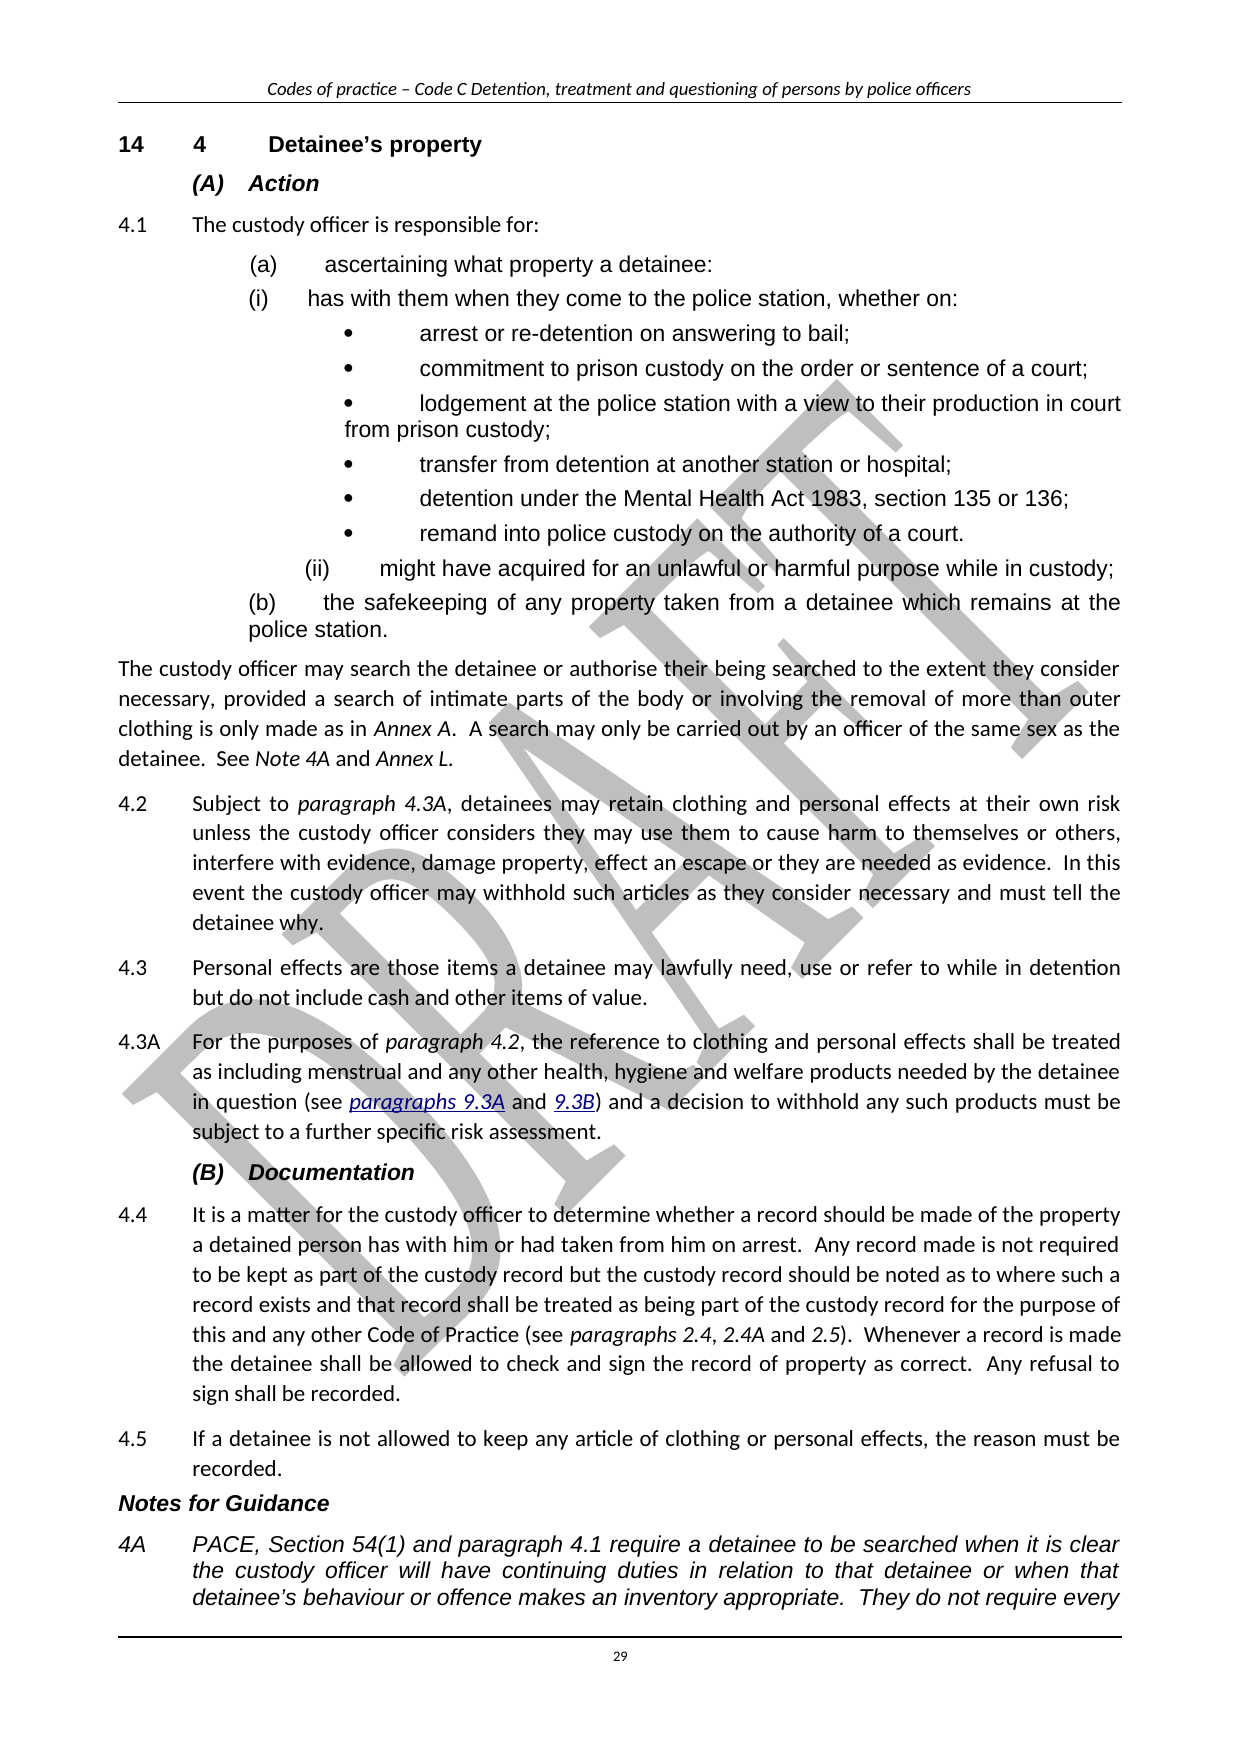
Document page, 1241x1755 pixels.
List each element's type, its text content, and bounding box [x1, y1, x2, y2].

list (ii) might have acquired for an unlawful or harmful purpose while in custody; [906, 554, 1122, 581]
subtitle (B) Documentation [267, 1159, 446, 1186]
list remand into police custody on the authority of a court. [872, 520, 1122, 546]
list commitment to prison custody on the order or sentence of a court; [344, 355, 1122, 381]
list arrest or re-detention on answering to bail; [344, 320, 1122, 346]
list detention under the Mental Health Act 1983, section 135 or 136; [344, 485, 729, 512]
text 4.5 If a detainee is not allowed to keep any article of clothing or personal effects, the reason must be recorded. [118, 1424, 1122, 1482]
text 4.2 Subject to paragraph 4.3A, detainees may retain clothing and personal effects at their own risk unless the custody officer considers they may use them to cause harm to themselves or others, interfere with evidence, damage property, effect an escape or they are needed as evidence. In this event the custody officer may withhold such articles as they consider necessary and must tell the detainee why. [553, 789, 685, 909]
list lodgement at the police station with a view to their production in court from prison custody; [813, 412, 882, 442]
text The custody officer may search the detainee or authorise their being searched to the extent they consider necessary, provided a search of intimate parts of the body or involving the removal of more than outer clothing is only made as in Annex A. A search may only be carried out by an officer of the same sex as the detainee. See Note 4A and Annex L. [118, 654, 769, 772]
text 4.3 Personal effects are those items a detainee may lawfully need, use or refer to while in detention but do not include cash and other items of value. [667, 953, 1122, 1011]
list (b) the safekeeping of any property taken from a detainee which remains at the police station. [941, 589, 1122, 642]
subtitle (B) Documentation [467, 1159, 565, 1186]
text 4.2 Subject to paragraph 4.3A, detainees may retain clothing and personal effects at their own risk unless the custody officer considers they may use them to cause harm to themselves or others, interfere with evidence, damage property, effect an escape or they are needed as evidence. In this event the custody officer may withhold such articles as they consider necessary and must tell the detainee why. [118, 789, 634, 936]
text 4.2 Subject to paragraph 4.3A, detainees may retain clothing and personal effects at their own risk unless the custody officer considers they may use them to cause harm to themselves or others, interfere with evidence, damage property, effect an escape or they are needed as evidence. In this event the custody officer may withhold such articles as they consider necessary and must tell the detainee why. [653, 877, 793, 936]
list (b) the safekeeping of any property taken from a detainee which remains at the police station. [650, 589, 950, 642]
text 4.3A For the purposes of paragraph 4.2, the reference to clothing and personal effects shall be treated as including menstrual and any other health, hygiene and welfare products needed by the detainee in question (see paragraphs 9.3A and 9.3B) and a decision to withhold any such products must be subject to a further specific risk assessment. [333, 1027, 494, 1111]
list has with them when they come to the police station, whether on: [248, 285, 1122, 312]
text 4.1 The custody officer is responsible for: [118, 210, 1122, 238]
list (ii) might have acquired for an unlawful or harmful purpose while in custody; [735, 554, 889, 581]
list remand into police custody on the authority of a court. [744, 520, 849, 546]
list detention under the Mental Health Act 1983, section 135 or 136; [746, 485, 820, 512]
list remand into police custody on the authority of a court. [344, 520, 694, 546]
text 4.3A For the purposes of paragraph 4.2, the reference to clothing and personal effects shall be treated as including menstrual and any other health, hygiene and welfare products needed by the detainee in question (see paragraphs 9.3A and 9.3B) and a decision to withhold any such products must be subject to a further specific risk assessment. [181, 1034, 413, 1145]
list transfer from detention at another station or hospital; [344, 451, 763, 477]
text 4.4 It is a matter for the custody officer to determine whether a record should be made of the property a detained person has with him or had taken from him on arrest. Any record made is not required to be kept as part of the custody record but the custody record should be noted as to where such a record exists and that record shall be treated as being part of the custody record for the purpose of this and any other Code of Practice (see paragraphs 2.4, 2.4A and 2.5). Whenever a record is made the detainee shall be allowed to check and sign the record of property as correct. Any refusal to sign shall be recorded. [118, 1200, 1122, 1407]
text The custody officer may search the detainee or authorise their being searched to the extent they consider necessary, provided a search of intimate parts of the body or involving the removal of more than outer clothing is only made as in Annex A. A search may only be carried out by an officer of the same sex as the detainee. See Note 4A and Annex L. [785, 654, 1122, 772]
list transfer from detention at another station or hospital; [803, 451, 1122, 477]
list (ii) might have acquired for an unlawful or harmful purpose while in custody; [674, 554, 742, 581]
subtitle (B) Documentation [597, 1159, 1122, 1186]
text 4.3A For the purposes of paragraph 4.2, the reference to clothing and personal effects shall be treated as including menstrual and any other health, hygiene and welfare products needed by the detainee in question (see paragraphs 9.3A and 9.3B) and a decision to withhold any such products must be subject to a further specific risk assessment. [481, 1027, 1122, 1145]
list (ii) might have acquired for an unlawful or harmful purpose while in custody; [304, 554, 660, 581]
list lodgement at the police station with a view to their production in court from prison custody; [848, 389, 1122, 442]
text 4.3A For the purposes of paragraph 4.2, the reference to clothing and personal effects shall be treated as including menstrual and any other health, hygiene and welfare products needed by the detainee in question (see paragraphs 9.3A and 9.3B) and a decision to withhold any such products must be subject to a further specific risk assessment. [118, 1027, 208, 1145]
text 4.3 Personal effects are those items a detainee may lawfully need, use or refer to while in detention but do not include cash and other items of value. [118, 953, 394, 1011]
list remand into police custody on the authority of a court. [701, 520, 747, 546]
text 4.3 Personal effects are those items a detainee may lawfully need, use or refer to while in detention but do not include cash and other items of value. [381, 953, 494, 1011]
list (a) ascertaining what property a detainee: [249, 251, 1122, 277]
subtitle 4 Detainee’s property [118, 131, 1122, 157]
text 4.3 Personal effects are those items a detainee may lawfully need, use or refer to while in detention but do not include cash and other items of value. [515, 953, 686, 1011]
text 4.2 Subject to paragraph 4.3A, detainees may retain clothing and personal effects at their own risk unless the custody officer considers they may use them to cause harm to themselves or others, interfere with evidence, damage property, effect an escape or they are needed as evidence. In this event the custody officer may withhold such articles as they consider necessary and must tell the detainee why. [638, 789, 1122, 936]
subtitle (B) Documentation [192, 1159, 249, 1186]
text The custody officer may search the detainee or authorise their being searched to the extent they consider necessary, provided a search of intimate parts of the body or involving the removal of more than outer clothing is only made as in Annex A. A search may only be carried out by an officer of the same sex as the detainee. See Note 4A and Annex L. [696, 654, 807, 723]
subtitle Notes for Guidance [118, 1490, 1122, 1516]
text 4A PACE, Section 54(1) and paragraph 4.1 require a detainee to be searched when it is clear the custody officer will have continuing duties in relation to that detainee or when that detainee’s behaviour or offence makes an inventory appropriate. They do not require every [118, 1531, 1122, 1610]
subtitle (A) Action [192, 169, 1122, 196]
list (b) the safekeeping of any property taken from a detainee which remains at the police station. [248, 589, 639, 642]
list detention under the Mental Health Act 1983, section 135 or 136; [837, 485, 1122, 512]
list lodgement at the police station with a view to their production in court from prison custody; [344, 389, 825, 442]
